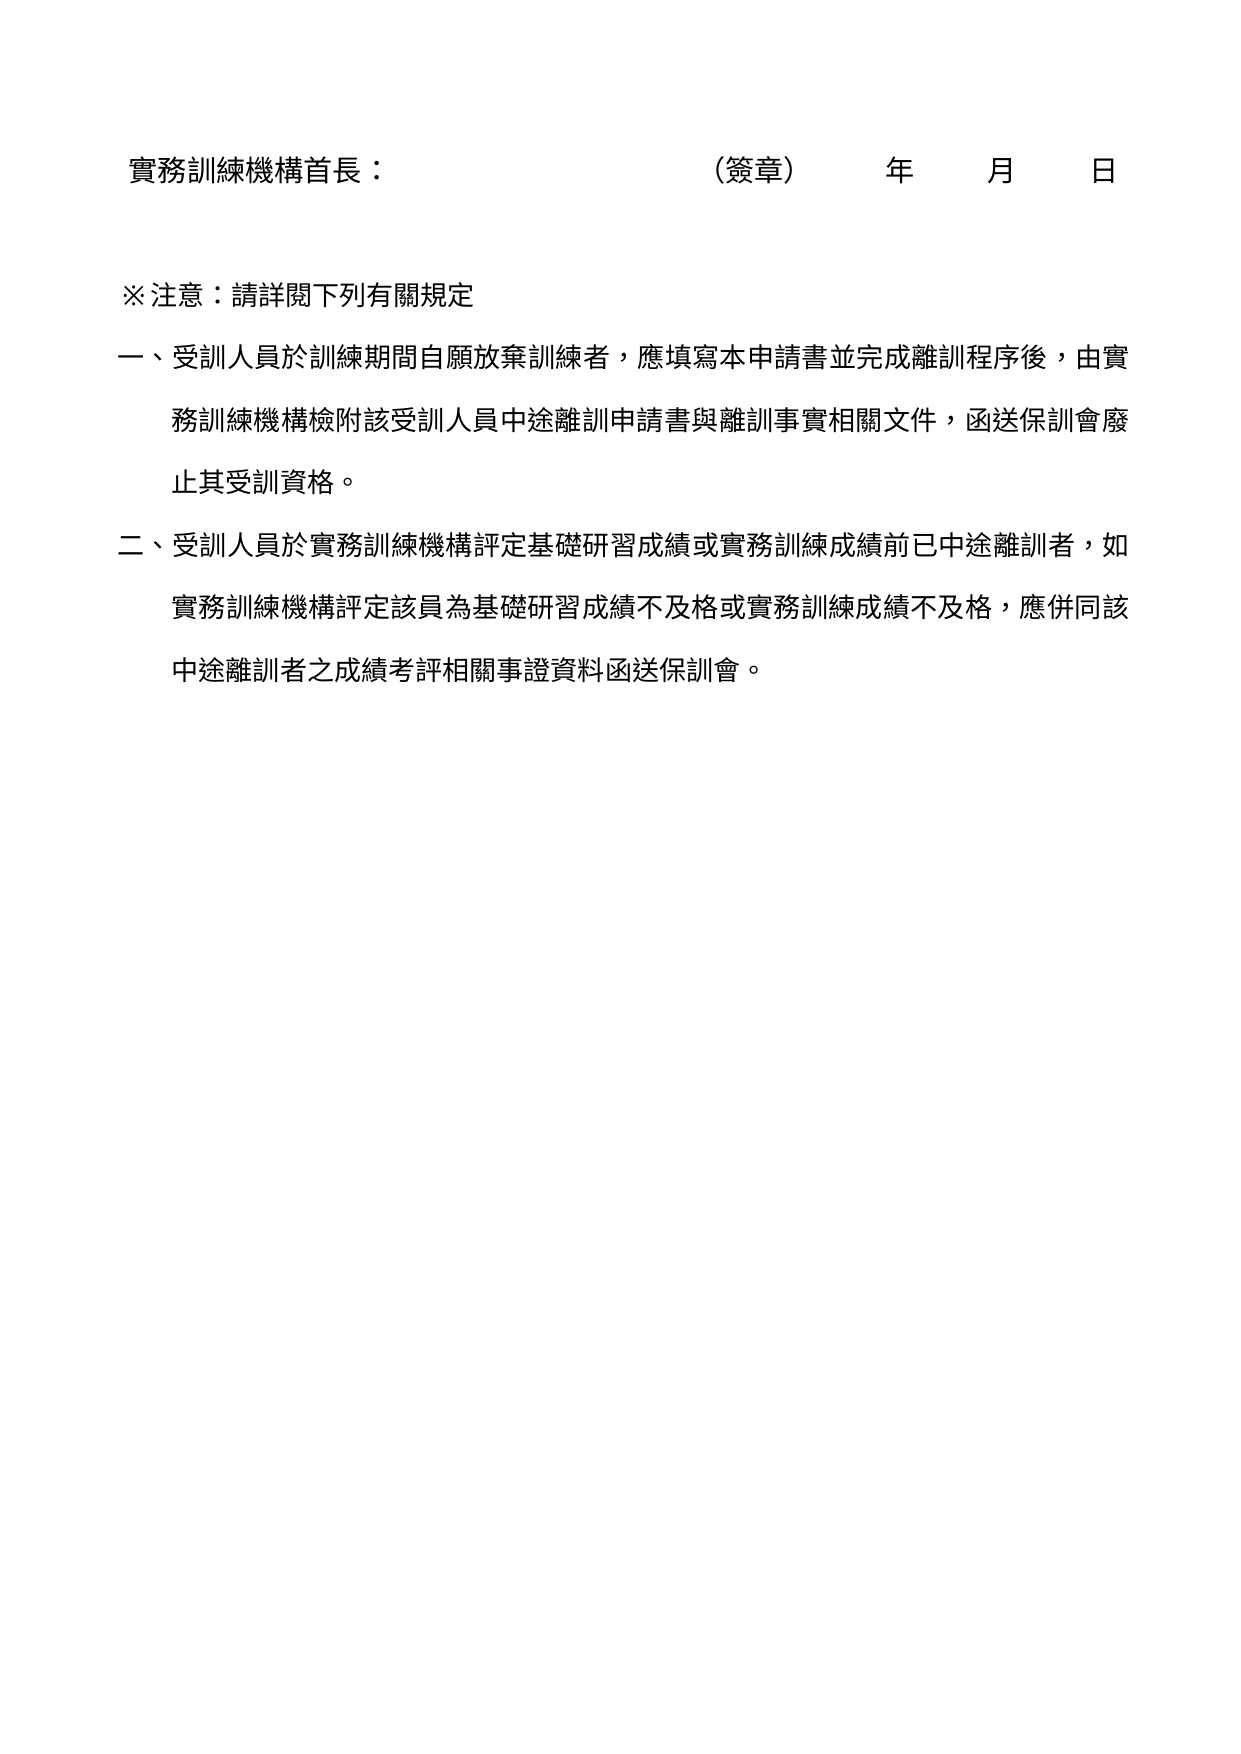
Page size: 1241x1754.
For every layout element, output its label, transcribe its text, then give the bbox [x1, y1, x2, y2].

text ※注意：請詳閱下列有關規定 [117, 252, 1132, 314]
table_cell （簽章） 年 月 日 [685, 127, 1139, 189]
text 一、受訓人員於訓練期間自願放棄訓練者，應填寫本申請書並完成離訓程序後，由實務訓練機構檢附該受訓人員中途離訓申請書與離訓事實相關文件，函送保訓會廢止其受訓資格。 [117, 314, 1132, 502]
text 二、受訓人員於實務訓練機構評定基礎研習成績或實務訓練成績前已中途離訓者，如實務訓練機構評定該員為基礎研習成績不及格或實務訓練成績不及格，應併同該中途離訓者之成績考評相關事證資料函送保訓會。 [117, 502, 1132, 689]
table_cell 實務訓練機構首長： [117, 127, 684, 189]
